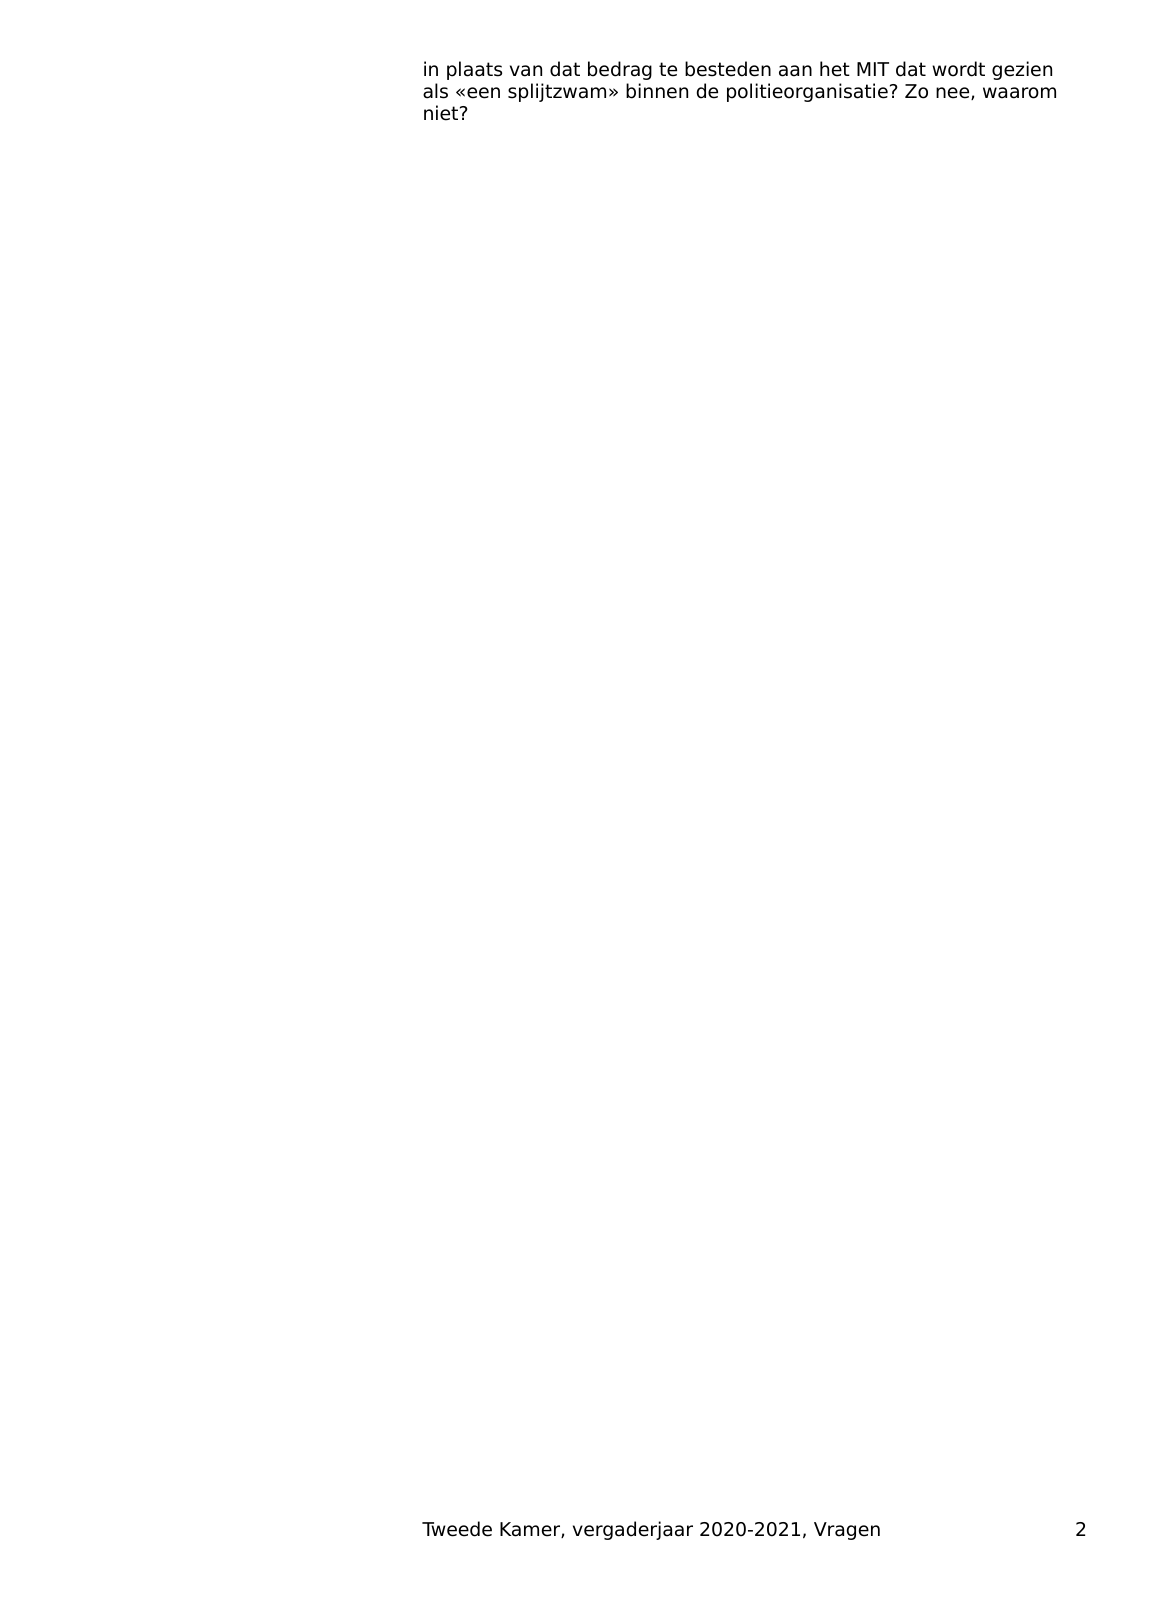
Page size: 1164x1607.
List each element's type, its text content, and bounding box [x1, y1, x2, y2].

text in plaats van dat bedrag te besteden aan het MIT dat wordt gezien als «een splijtzwam» binnen de politieorganisatie? Zo nee, waarom niet? [422, 59, 1087, 125]
